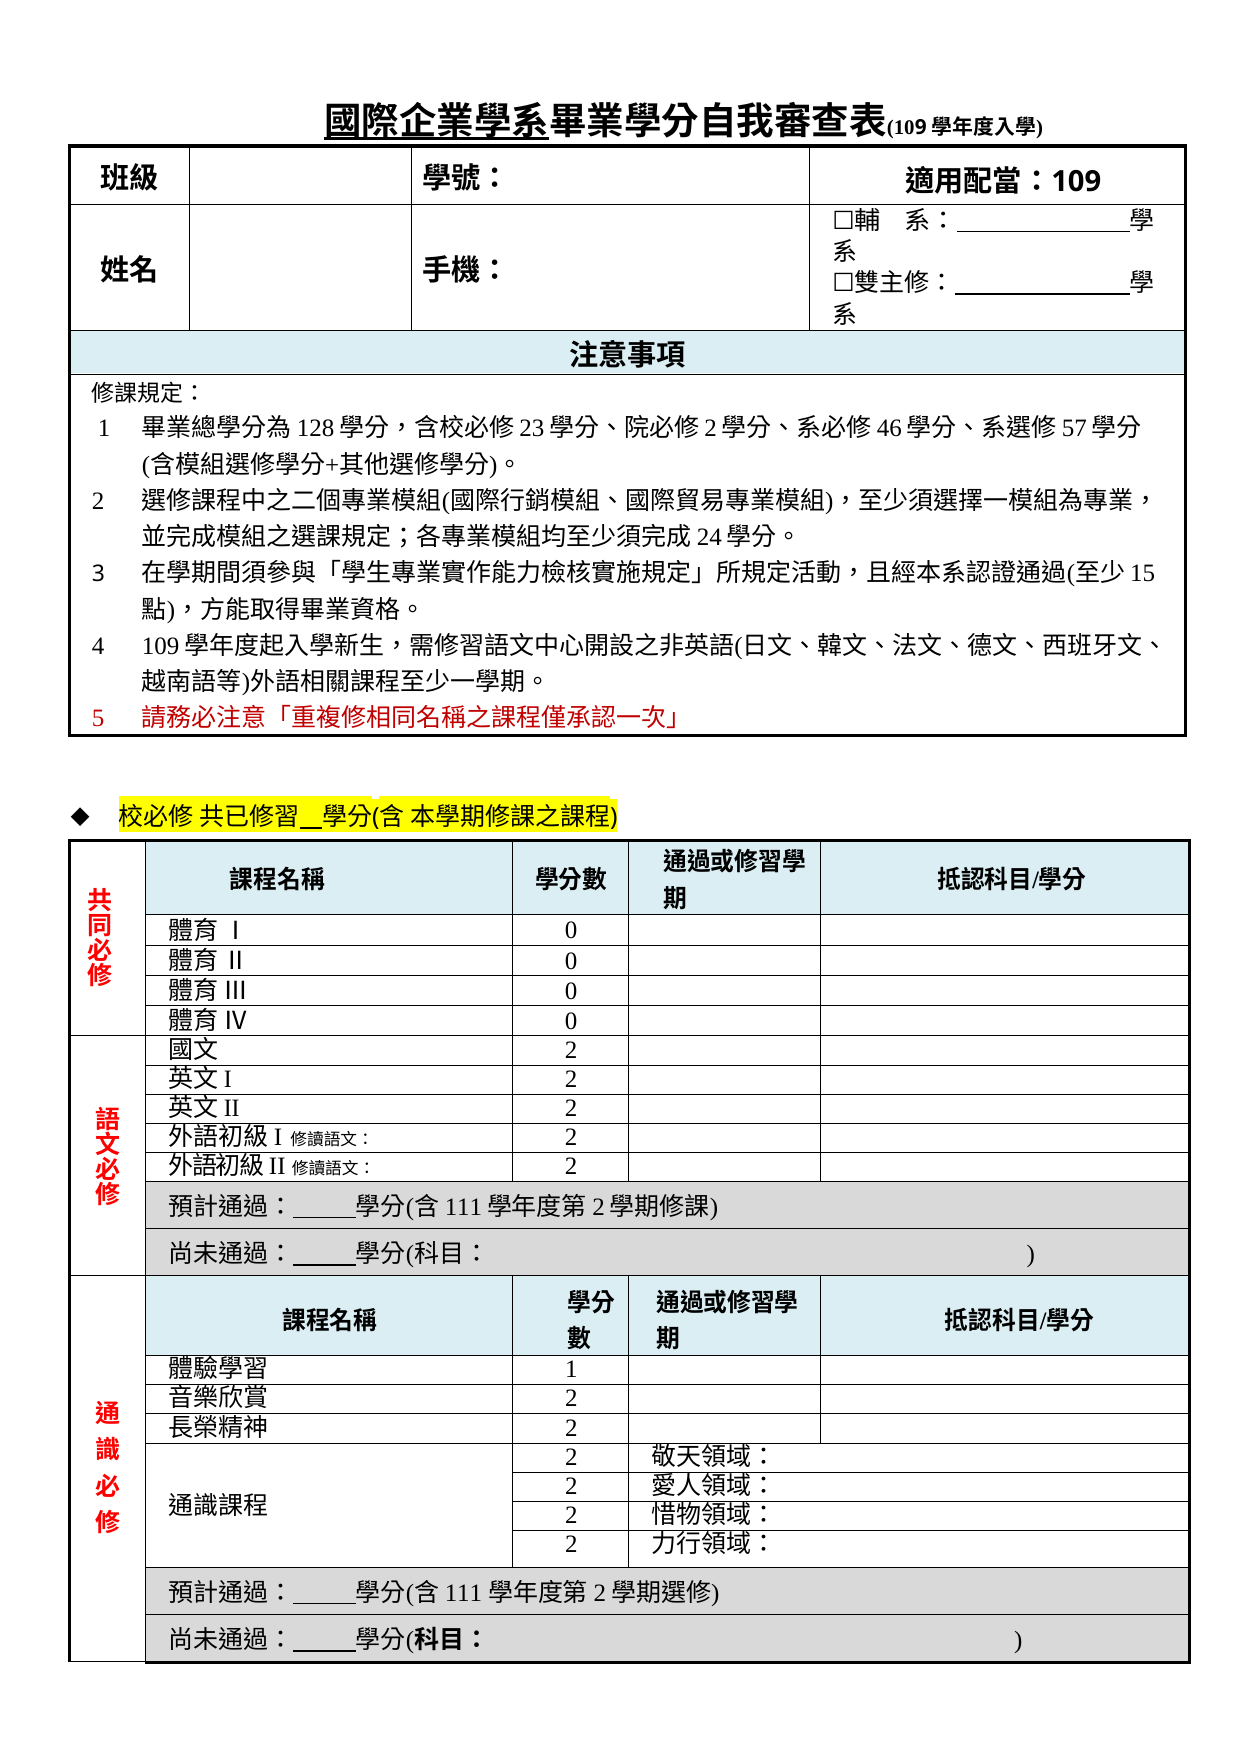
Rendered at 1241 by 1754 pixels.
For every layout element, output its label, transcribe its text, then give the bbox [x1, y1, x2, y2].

table_cell 通過或修習學期 [629, 1276, 820, 1355]
table_cell 課程名稱 [146, 1276, 512, 1355]
table_cell [821, 1414, 1188, 1442]
table_cell 通 識 必 修 [71, 1276, 145, 1661]
table_cell 2 [513, 1153, 628, 1181]
table_cell [629, 1385, 820, 1413]
table_cell 2 [513, 1473, 628, 1501]
table_cell [629, 1095, 820, 1122]
table_header 學分數 [513, 842, 628, 914]
table_header 課程名稱 [146, 842, 512, 914]
table_cell [629, 915, 820, 944]
table_cell 2 [513, 1095, 628, 1122]
table_cell 長榮精神 [146, 1414, 512, 1442]
table_cell 體育 Ⅰ [146, 915, 512, 944]
table_cell [821, 915, 1188, 944]
table_cell [629, 1066, 820, 1094]
table_cell 0 [513, 915, 628, 944]
table_cell 惜物領域： [629, 1502, 1188, 1530]
table_cell [629, 1153, 820, 1181]
table_cell 外語初級 I 修讀語文： [146, 1124, 512, 1152]
table_cell 修課規定： 畢業總學分為128學分，含校必修23學分、院必修2學分、系必修46學分、系選修57學分(含模組選修學分+其他選修學分)。 選修課程中之二個專業模組(國際行銷模組、國際貿易專業模組)，至少須選擇一模組為專業，並完成模組之選課規定；各專業模組均至少須完成24學分。 在學期間須參與「學生專業實作能力檢核實施規定」所規定活動，且經本系認證通過(至少15點)，方能取得畢業資格。 109學年度起入學新生，需修習語文中心開設之非英語(日文、韓文、法文、德文、西班牙文、越南語等)外語相關課程至少一學期。 請務必注意「重複修相同名稱之課程僅承認一次」 [71, 375, 1184, 734]
table_cell [821, 946, 1188, 975]
table_cell 0 [513, 946, 628, 975]
table_cell [821, 1385, 1188, 1413]
table_cell [629, 1006, 820, 1035]
table_cell [629, 1124, 820, 1152]
table_cell 尚未通過： 學分(科目： ) [146, 1615, 1188, 1661]
table_cell 2 [513, 1036, 628, 1064]
table_cell ☐輔 系： 學系 ☐雙主修： 學系 [810, 205, 1184, 330]
table_cell 抵認科目/學分 [821, 1276, 1188, 1355]
table_cell 通識課程 [146, 1444, 512, 1567]
table_cell 2 [513, 1502, 628, 1530]
table_cell 0 [513, 1006, 628, 1035]
table_cell 2 [513, 1531, 628, 1567]
table_cell [629, 1036, 820, 1064]
table_cell 2 [513, 1066, 628, 1094]
table_cell 尚未通過： 學分(科目： ) [146, 1229, 1188, 1275]
table_cell [821, 1066, 1188, 1094]
table_cell 體育 Ⅳ [146, 1006, 512, 1035]
table_header 抵認科目/學分 [821, 842, 1188, 914]
table_cell 外語初級 II 修讀語文： [146, 1153, 512, 1181]
table_cell 預計通過： 學分(含 111 學年度第 2學期選修) [146, 1568, 1188, 1614]
table_cell [821, 1036, 1188, 1064]
table_cell [629, 976, 820, 1005]
table_cell 音樂欣賞 [146, 1385, 512, 1413]
table_header 學號： [412, 148, 809, 203]
table_cell 姓名 [71, 205, 189, 330]
table_cell 2 [513, 1444, 628, 1472]
table_header [190, 148, 411, 203]
table_cell [821, 1006, 1188, 1035]
table_header 班級 [71, 148, 189, 203]
table_cell 預計通過： 學分(含 111學年度第 2學期修課) [146, 1182, 1188, 1228]
table_cell [629, 946, 820, 975]
table_header 共同必修 [71, 842, 145, 1035]
table_cell 英文 I [146, 1066, 512, 1094]
table_cell 2 [513, 1385, 628, 1413]
table_cell 2 [513, 1414, 628, 1442]
table_cell [821, 1356, 1188, 1384]
table_cell [629, 1356, 820, 1384]
list 校必修 共已修習 學分(含 本學期修課之課程) [69, 796, 1196, 832]
table_cell 2 [513, 1124, 628, 1152]
table_cell 國文 [146, 1036, 512, 1064]
table_cell [821, 1095, 1188, 1122]
table_cell [629, 1414, 820, 1442]
table_header 通過或修習學期 [629, 842, 820, 914]
table_cell 0 [513, 976, 628, 1005]
table_cell 1 [513, 1356, 628, 1384]
table_header 適用配當：109 [810, 148, 1184, 203]
table_cell 體育 Ⅱ [146, 946, 512, 975]
table_cell 敬天領域： [629, 1444, 1188, 1472]
table_cell [821, 1153, 1188, 1181]
table_cell 愛人領域： [629, 1473, 1188, 1501]
table_cell 力行領域： [629, 1531, 1188, 1567]
table_cell 英文 II [146, 1095, 512, 1122]
table_cell 注意事項 [71, 331, 1184, 373]
text 國際企業學系畢業學分自我審查表(109 學年度入學) [182, 93, 1178, 144]
table_cell 體驗學習 [146, 1356, 512, 1384]
table_cell [821, 1124, 1188, 1152]
table_cell 語文必修 [71, 1036, 145, 1275]
table_cell [821, 976, 1188, 1005]
table_cell 學分數 [513, 1276, 628, 1355]
table_cell [190, 205, 411, 330]
table_cell 手機： [412, 205, 809, 330]
table_cell 體育 Ⅲ [146, 976, 512, 1005]
